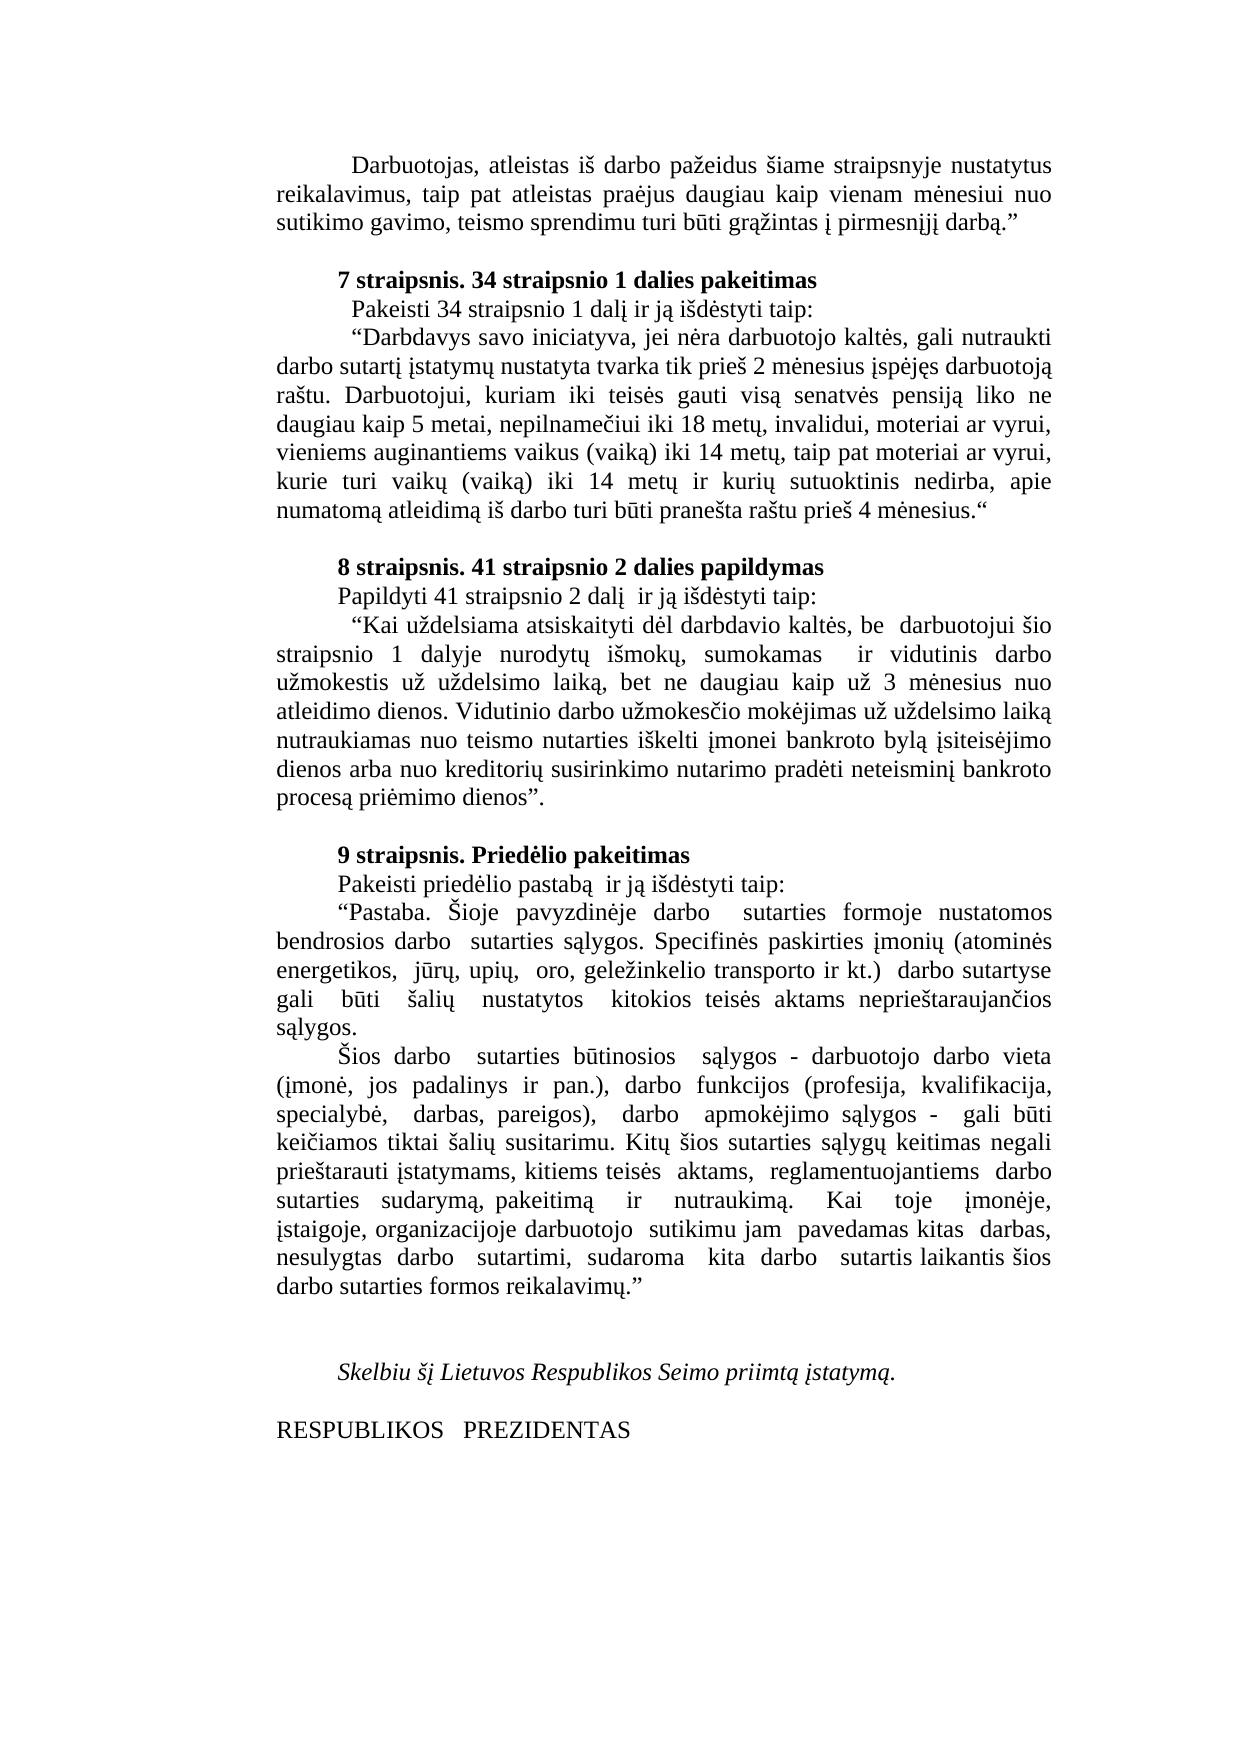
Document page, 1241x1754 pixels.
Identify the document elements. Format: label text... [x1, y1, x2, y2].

text RESPUBLIKOS PREZIDENTAS [276, 1415, 1053, 1444]
text 9 straipsnis. Priedėlio pakeitimas [276, 840, 1053, 869]
text Darbuotojas, atleistas iš darbo pažeidus šiame straipsnyje nustatytus reikalavimus, taip pat atleistas praėjus daugiau kaip vienam mėnesiui nuo sutikimo gavimo, teismo sprendimu turi būti grąžintas į pirmesnįjį darbą.” [276, 150, 1053, 236]
text Papildyti 41 straipsnio 2 dalį ir ją išdėstyti taip: [276, 581, 1053, 610]
text Pakeisti priedėlio pastabą ir ją išdėstyti taip: [276, 869, 1053, 897]
text Šios darbo sutarties būtinosios sąlygos - darbuotojo darbo vieta (įmonė, jos padalinys ir pan.), darbo funkcijos (profesija, kvalifikacija, specialybė, darbas, pareigos), darbo apmokėjimo sąlygos - gali būti keičiamos tiktai šalių susitarimu. Kitų šios sutarties sąlygų keitimas negali prieštarauti įstatymams, kitiems teisės aktams, reglamentuojantiems darbo sutarties sudarymą, pakeitimą ir nutraukimą. Kai toje įmonėje, įstaigoje, organizacijoje darbuotojo sutikimu jam pavedamas kitas darbas, nesulygtas darbo sutartimi, sudaroma kita darbo sutartis laikantis šios darbo sutarties formos reikalavimų.” [276, 1041, 1053, 1300]
text Skelbiu šį Lietuvos Respublikos Seimo priimtą įstatymą. [276, 1357, 1053, 1386]
text 8 straipsnis. 41 straipsnio 2 dalies papildymas [276, 552, 1053, 581]
text “Kai uždelsiama atsiskaityti dėl darbdavio kaltės, be darbuotojui šio straipsnio 1 dalyje nurodytų išmokų, sumokamas ir vidutinis darbo užmokestis už uždelsimo laiką, bet ne daugiau kaip už 3 mėnesius nuo atleidimo dienos. Vidutinio darbo užmokesčio mokėjimas už uždelsimo laiką nutraukiamas nuo teismo nutarties iškelti įmonei bankroto bylą įsiteisėjimo dienos arba nuo kreditorių susirinkimo nutarimo pradėti neteisminį bankroto procesą priėmimo dienos”. [276, 610, 1053, 811]
text 7 straipsnis. 34 straipsnio 1 dalies pakeitimas [276, 265, 1053, 294]
text “Darbdavys savo iniciatyva, jei nėra darbuotojo kaltės, gali nutraukti darbo sutartį įstatymų nustatyta tvarka tik prieš 2 mėnesius įspėjęs darbuotoją raštu. Darbuotojui, kuriam iki teisės gauti visą senatvės pensiją liko ne daugiau kaip 5 metai, nepilnamečiui iki 18 metų, invalidui, moteriai ar vyrui, vieniems auginantiems vaikus (vaiką) iki 14 metų, taip pat moteriai ar vyrui, kurie turi vaikų (vaiką) iki 14 metų ir kurių sutuoktinis nedirba, apie numatomą atleidimą iš darbo turi būti pranešta raštu prieš 4 mėnesius.“ [276, 322, 1053, 524]
text Pakeisti 34 straipsnio 1 dalį ir ją išdėstyti taip: [276, 294, 1053, 322]
text “Pastaba. Šioje pavyzdinėje darbo sutarties formoje nustatomos bendrosios darbo sutarties sąlygos. Specifinės paskirties įmonių (atominės energetikos, jūrų, upių, oro, geležinkelio transporto ir kt.) darbo sutartyse gali būti šalių nustatytos kitokios teisės aktams neprieštaraujančios sąlygos. [276, 897, 1053, 1041]
